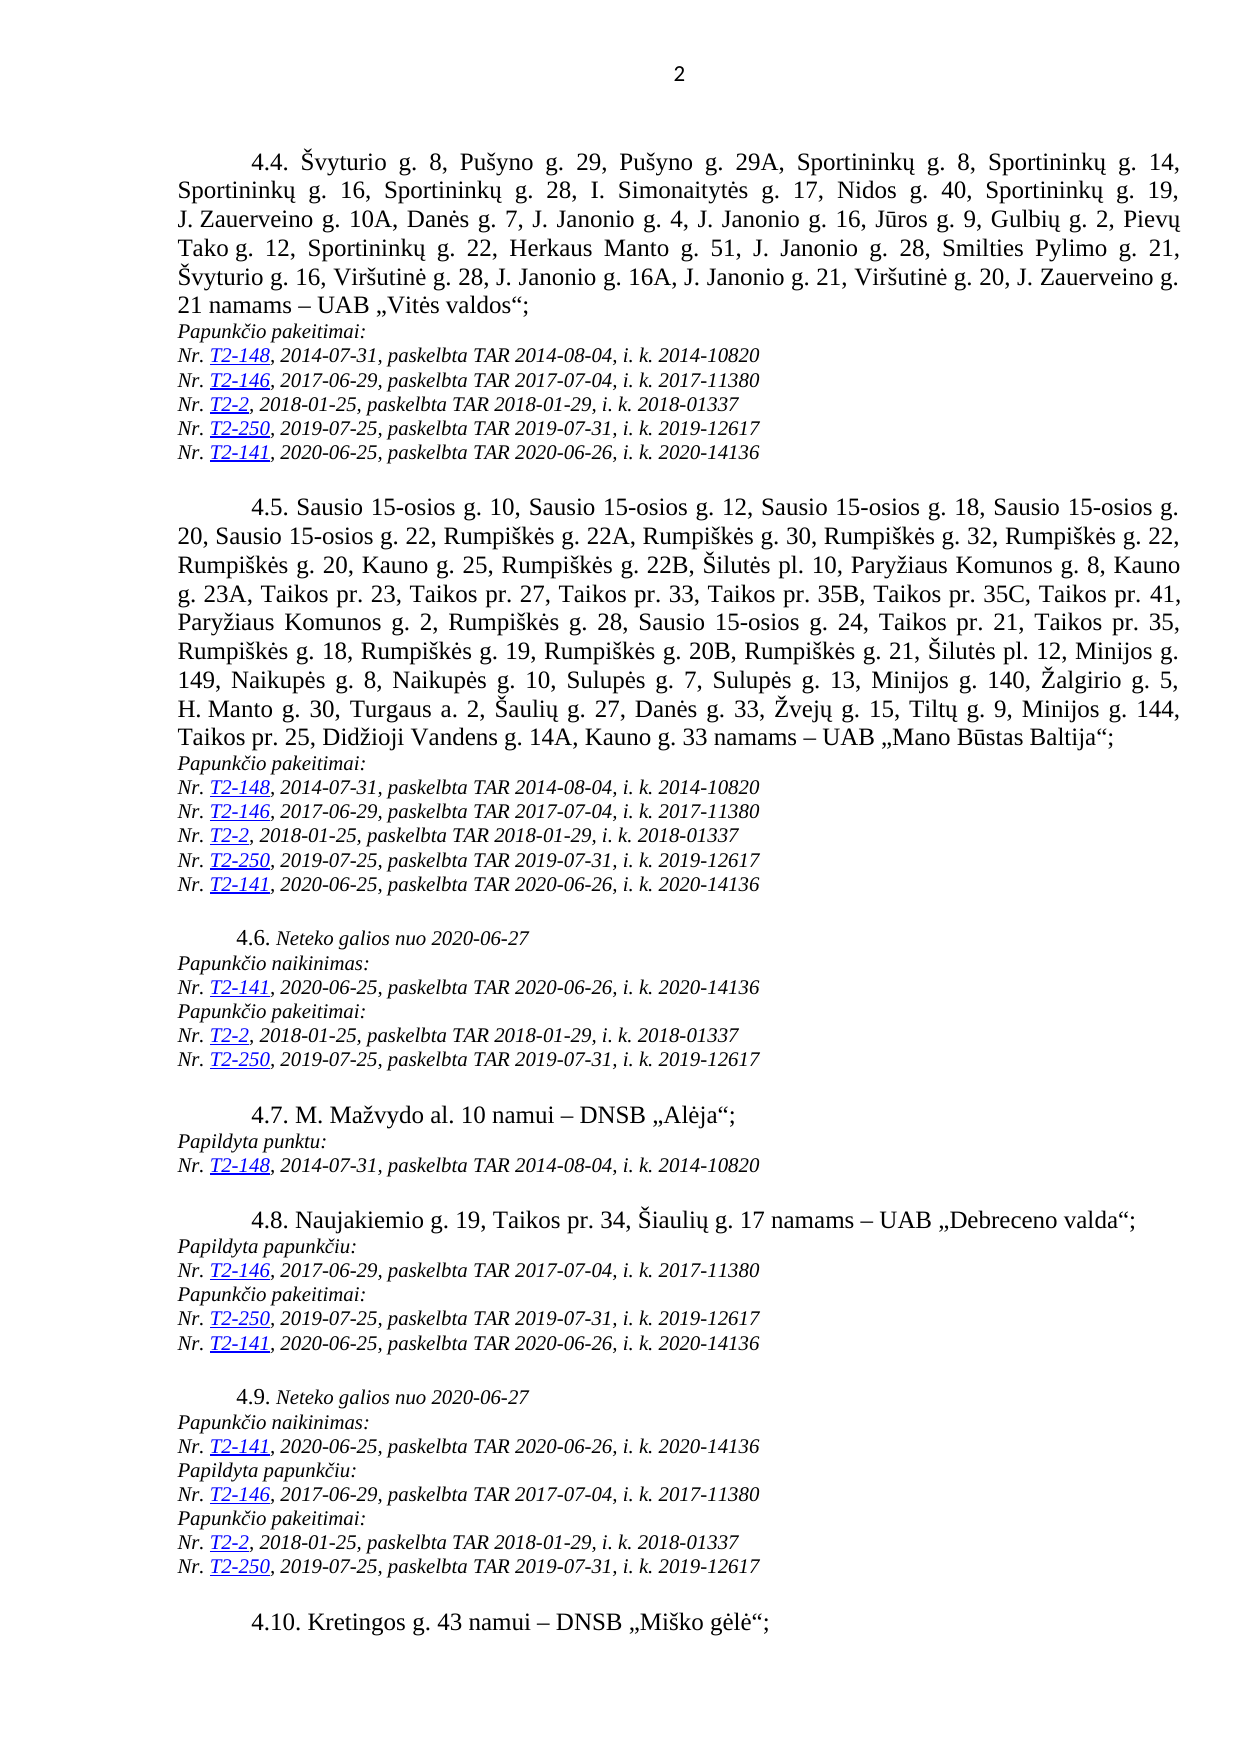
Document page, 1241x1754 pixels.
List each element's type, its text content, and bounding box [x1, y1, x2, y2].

text Nr. T2-146, 2017-06-29, paskelbta TAR 2017-07-04, i. k. 2017-11380 [177, 367, 1181, 392]
text Papildyta papunkčiu: [177, 1234, 1181, 1258]
text Nr. T2-141, 2020-06-25, paskelbta TAR 2020-06-26, i. k. 2020-14136 [177, 1330, 1181, 1354]
text Nr. T2-141, 2020-06-25, paskelbta TAR 2020-06-26, i. k. 2020-14136 [177, 975, 1181, 999]
text 4.5. Sausio 15-osios g. 10, Sausio 15-osios g. 12, Sausio 15-osios g. 18, Sausio 15-osios g. 20, Sausio 15-osios g. 22, Rumpiškės g. 22A, Rumpiškės g. 30, Rumpiškės g. 32, Rumpiškės g. 22, Rumpiškės g. 20, Kauno g. 25, Rumpiškės g. 22B, Šilutės pl. 10, Paryžiaus Komunos g. 8, Kauno g. 23A, Taikos pr. 23, Taikos pr. 27, Taikos pr. 33, Taikos pr. 35B, Taikos pr. 35C, Taikos pr. 41, Paryžiaus Komunos g. 2, Rumpiškės g. 28, Sausio 15-osios g. 24, Taikos pr. 21, Taikos pr. 35, Rumpiškės g. 18, Rumpiškės g. 19, Rumpiškės g. 20B, Rumpiškės g. 21, Šilutės pl. 12, Minijos g. 149, Naikupės g. 8, Naikupės g. 10, Sulupės g. 7, Sulupės g. 13, Minijos g. 140, Žalgirio g. 5, H. Manto g. 30, Turgaus a. 2, Šaulių g. 27, Danės g. 33, Žvejų g. 15, Tiltų g. 9, Minijos g. 144, Taikos pr. 25, Didžioji Vandens g. 14A, Kauno g. 33 namams – UAB „Mano Būstas Baltija“; [177, 492, 1181, 751]
text Nr. T2-250, 2019-07-25, paskelbta TAR 2019-07-31, i. k. 2019-12617 [177, 1047, 1181, 1071]
text Papunkčio naikinimas: [177, 1409, 1181, 1434]
text 4.6. Neteko galios nuo 2020-06-27 [177, 924, 1181, 951]
text Papildyta punktu: [177, 1128, 1181, 1153]
text Nr. T2-250, 2019-07-25, paskelbta TAR 2019-07-31, i. k. 2019-12617 [177, 1306, 1181, 1330]
text Nr. T2-148, 2014-07-31, paskelbta TAR 2014-08-04, i. k. 2014-10820 [177, 343, 1181, 367]
text 4.10. Kretingos g. 43 namui – DNSB „Miško gėlė“; [177, 1607, 1181, 1636]
text 4.7. M. Mažvydo al. 10 namui – DNSB „Alėja“; [177, 1100, 1181, 1128]
text Papildyta papunkčiu: [177, 1458, 1181, 1482]
text 4.4. Švyturio g. 8, Pušyno g. 29, Pušyno g. 29A, Sportininkų g. 8, Sportininkų g. 14, Sportininkų g. 16, Sportininkų g. 28, I. Simonaitytės g. 17, Nidos g. 40, Sportininkų g. 19, J. Zauerveino g. 10A, Danės g. 7, J. Janonio g. 4, J. Janonio g. 16, Jūros g. 9, Gulbių g. 2, Pievų Tako g. 12, Sportininkų g. 22, Herkaus Manto g. 51, J. Janonio g. 28, Smilties Pylimo g. 21, Švyturio g. 16, Viršutinė g. 28, J. Janonio g. 16A, J. Janonio g. 21, Viršutinė g. 20, J. Zauerveino g. 21 namams – UAB „Vitės valdos“; [177, 147, 1181, 319]
text Nr. T2-148, 2014-07-31, paskelbta TAR 2014-08-04, i. k. 2014-10820 [177, 775, 1181, 799]
text 4.8. Naujakiemio g. 19, Taikos pr. 34, Šiaulių g. 17 namams – UAB „Debreceno valda“; [177, 1205, 1181, 1234]
text Nr. T2-141, 2020-06-25, paskelbta TAR 2020-06-26, i. k. 2020-14136 [177, 440, 1181, 464]
text Nr. T2-2, 2018-01-25, paskelbta TAR 2018-01-29, i. k. 2018-01337 [177, 1530, 1181, 1554]
text Nr. T2-141, 2020-06-25, paskelbta TAR 2020-06-26, i. k. 2020-14136 [177, 1434, 1181, 1458]
text Nr. T2-250, 2019-07-25, paskelbta TAR 2019-07-31, i. k. 2019-12617 [177, 416, 1181, 440]
text Nr. T2-146, 2017-06-29, paskelbta TAR 2017-07-04, i. k. 2017-11380 [177, 799, 1181, 823]
text Nr. T2-148, 2014-07-31, paskelbta TAR 2014-08-04, i. k. 2014-10820 [177, 1153, 1181, 1177]
text Nr. T2-250, 2019-07-25, paskelbta TAR 2019-07-31, i. k. 2019-12617 [177, 847, 1181, 872]
text 4.9. Neteko galios nuo 2020-06-27 [177, 1383, 1181, 1409]
text Nr. T2-2, 2018-01-25, paskelbta TAR 2018-01-29, i. k. 2018-01337 [177, 392, 1181, 416]
text Nr. T2-2, 2018-01-25, paskelbta TAR 2018-01-29, i. k. 2018-01337 [177, 1023, 1181, 1047]
text Papunkčio pakeitimai: [177, 999, 1181, 1023]
text Papunkčio naikinimas: [177, 951, 1181, 975]
text Nr. T2-141, 2020-06-25, paskelbta TAR 2020-06-26, i. k. 2020-14136 [177, 872, 1181, 896]
text Papunkčio pakeitimai: [177, 751, 1181, 775]
text Papunkčio pakeitimai: [177, 1282, 1181, 1306]
text Papunkčio pakeitimai: [177, 1506, 1181, 1530]
text Nr. T2-146, 2017-06-29, paskelbta TAR 2017-07-04, i. k. 2017-11380 [177, 1258, 1181, 1282]
text Nr. T2-2, 2018-01-25, paskelbta TAR 2018-01-29, i. k. 2018-01337 [177, 823, 1181, 847]
text Papunkčio pakeitimai: [177, 319, 1181, 343]
text Nr. T2-250, 2019-07-25, paskelbta TAR 2019-07-31, i. k. 2019-12617 [177, 1554, 1181, 1578]
text Nr. T2-146, 2017-06-29, paskelbta TAR 2017-07-04, i. k. 2017-11380 [177, 1482, 1181, 1506]
